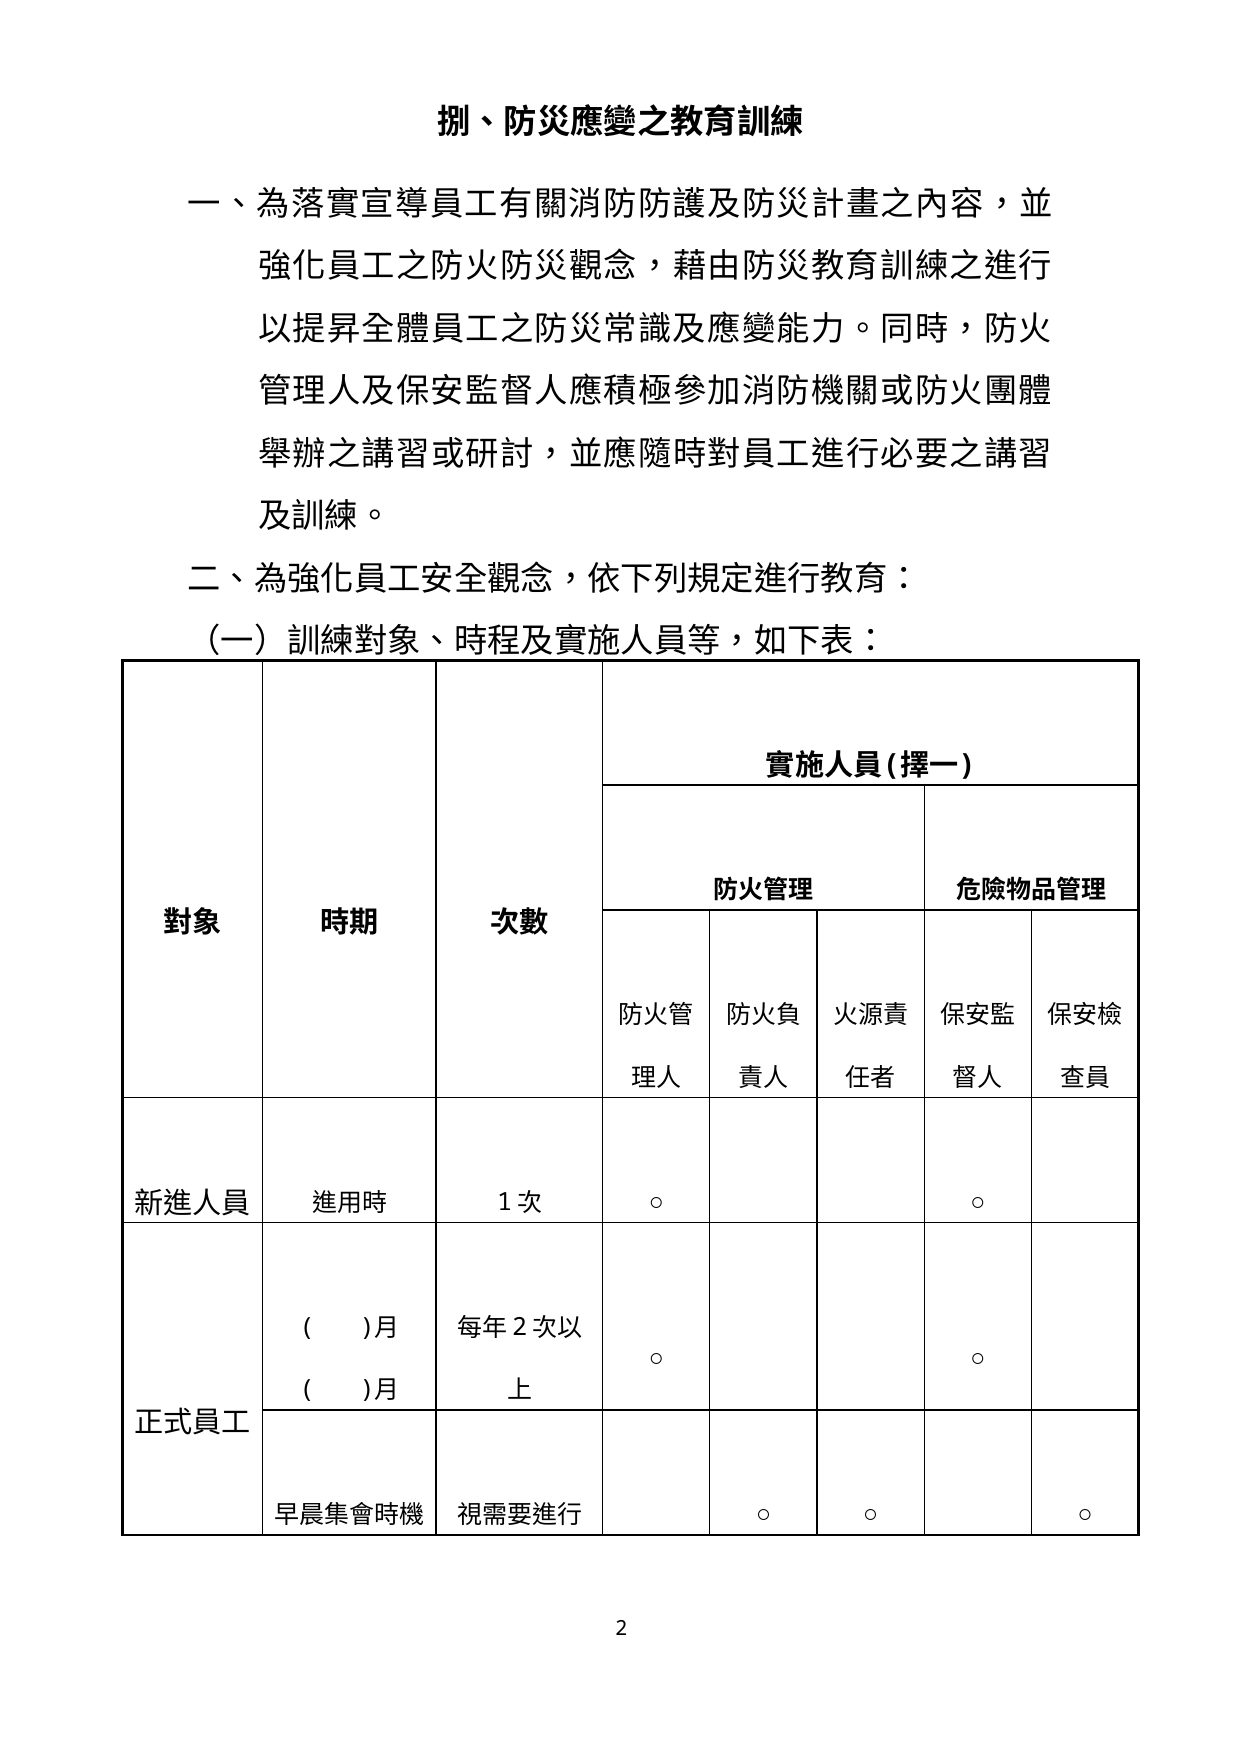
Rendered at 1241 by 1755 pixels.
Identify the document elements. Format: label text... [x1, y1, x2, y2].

table_cell ( )月 ( )月 [263, 1223, 435, 1409]
table_header 次數 [437, 662, 602, 1096]
table_cell [1032, 1223, 1137, 1409]
table_cell [710, 1223, 816, 1409]
table_cell 防火負責人 [710, 911, 816, 1096]
text 捌、防災應變之教育訓練 [187, 96, 1053, 142]
table_cell 防火管理 [603, 786, 924, 909]
table_cell [925, 1411, 1031, 1534]
table_cell 1次 [437, 1098, 602, 1221]
table_cell [818, 1098, 924, 1221]
table_cell [603, 1411, 709, 1534]
table_cell [710, 1098, 816, 1221]
text （一）訓練對象、時程及實施人員等，如下表： [187, 596, 1053, 659]
table_cell 正式員工 [124, 1223, 262, 1534]
table_cell 火源責任者 [818, 911, 924, 1096]
table_cell 進用時 [263, 1098, 435, 1221]
table_cell 保安監督人 [925, 911, 1031, 1096]
table_header 實施人員(擇一) [603, 662, 1137, 784]
table_cell 視需要進行 [437, 1411, 602, 1534]
table_cell ○ [710, 1411, 816, 1534]
table_header 時期 [263, 662, 435, 1096]
table_cell 每年2次以上 [437, 1223, 602, 1409]
table_cell ○ [1032, 1411, 1137, 1534]
table_cell ○ [925, 1223, 1031, 1409]
table_cell 危險物品管理 [925, 786, 1137, 909]
table_header 對象 [124, 662, 262, 1096]
table_cell ○ [603, 1098, 709, 1221]
table_cell 防火管理人 [603, 911, 709, 1096]
table_cell [1032, 1098, 1137, 1221]
table_cell ○ [818, 1411, 924, 1534]
table_cell 新進人員 [124, 1098, 262, 1221]
table_cell 早晨集會時機 [263, 1411, 435, 1534]
table_cell [818, 1223, 924, 1409]
text 一、為落實宣導員工有關消防防護及防災計畫之內容，並強化員工之防火防災觀念，藉由防災教育訓練之進行，以提昇全體員工之防災常識及應變能力。同時，防火管理人及保安監督人應積極參加消防機關或防火團體舉辦之講習或研討，並應隨時對員工進行必要之講習及訓練。 [187, 159, 1053, 534]
text 二、為強化員工安全觀念，依下列規定進行教育： [187, 534, 1053, 596]
table_cell ○ [925, 1098, 1031, 1221]
table_cell ○ [603, 1223, 709, 1409]
table_cell 保安檢查員 [1032, 911, 1137, 1096]
